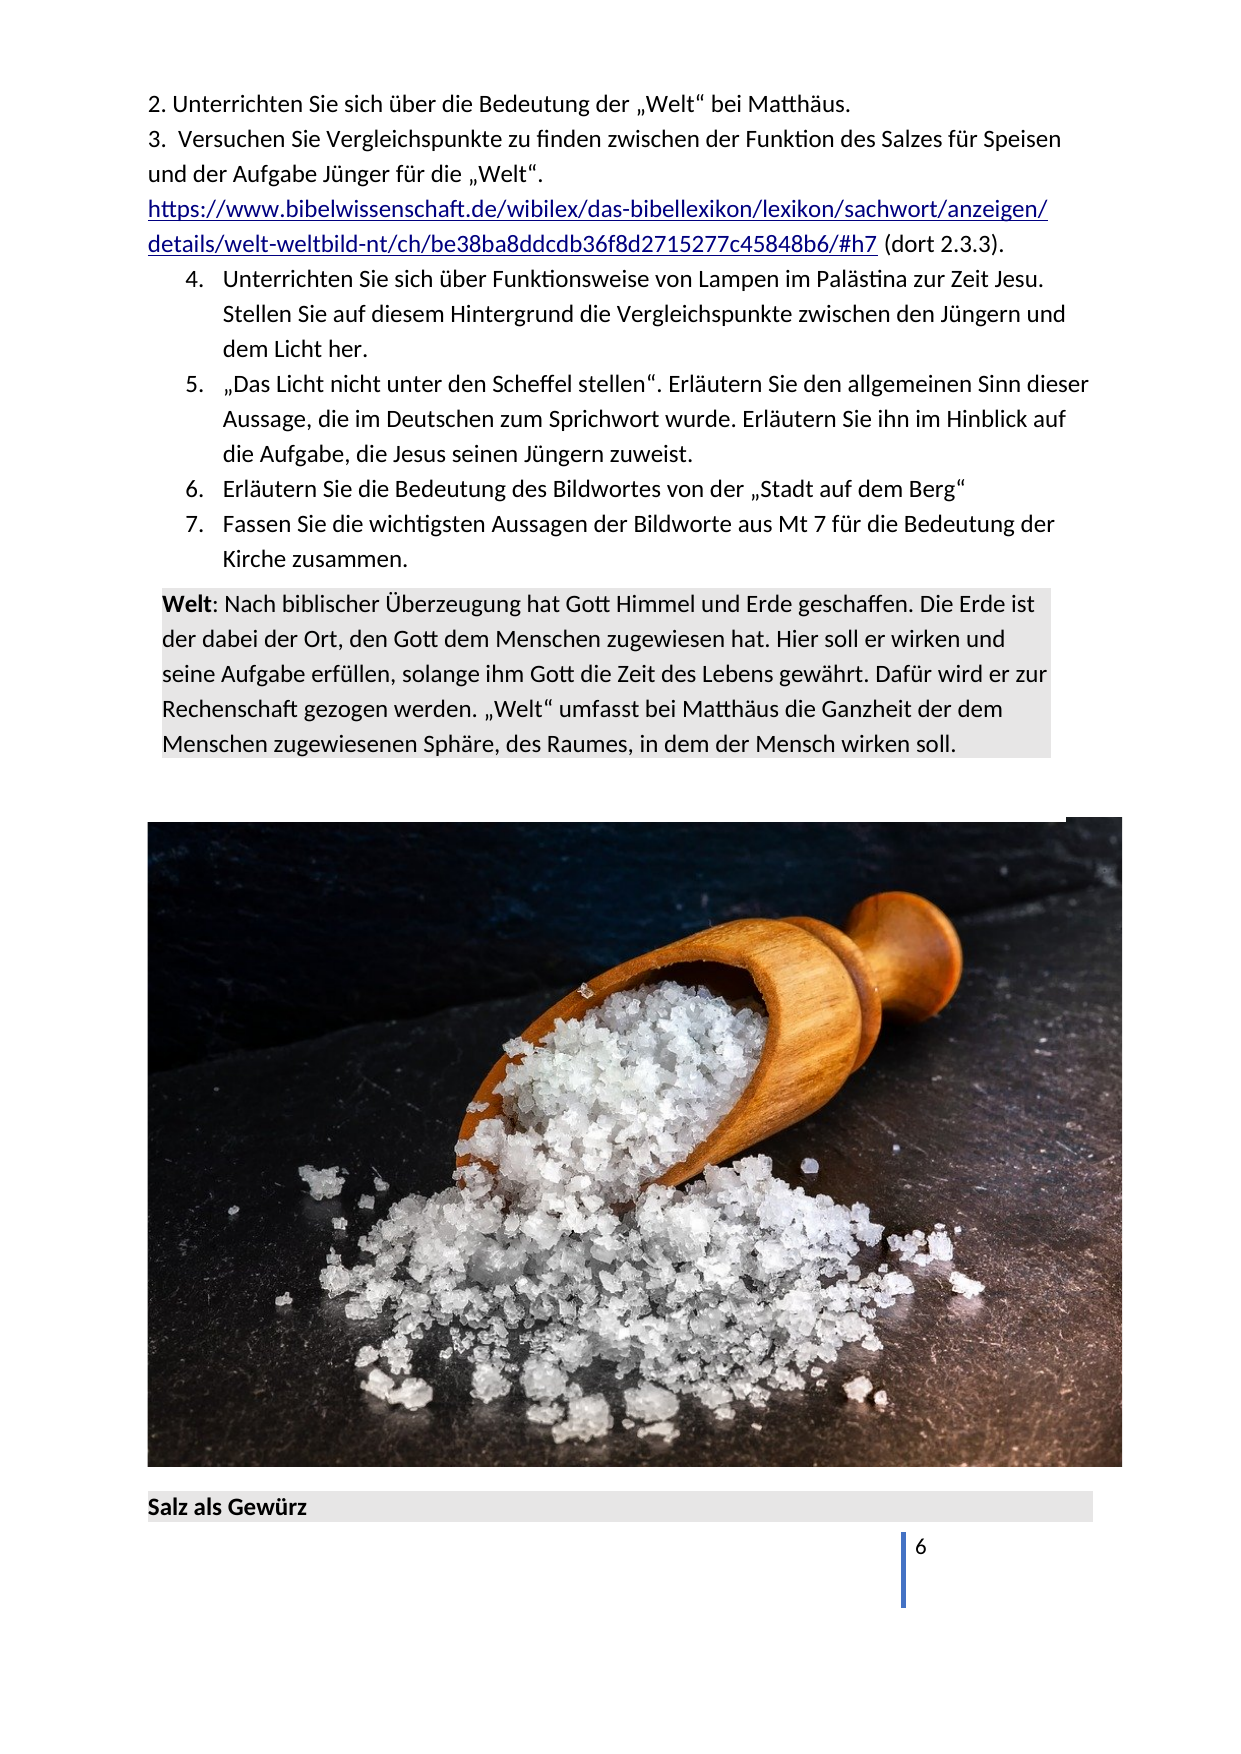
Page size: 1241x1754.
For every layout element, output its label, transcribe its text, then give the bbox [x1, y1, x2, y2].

text Salz als Gewürz [148, 1491, 1093, 1522]
list Erläutern Sie die Bedeutung des Bildwortes von der „Stadt auf dem Berg“ [185, 474, 1093, 504]
list „Das Licht nicht unter den Scheffel stellen“. Erläutern Sie den allgemeinen Sinn dieser Aussage, die im Deutschen zum Sprichwort wurde. Erläutern Sie ihn im Hinblick auf die Aufgabe, die Jesus seinen Jüngern zuweist. [185, 369, 1093, 469]
text https://www.bibelwissenschaft.de/wibilex/das-bibellexikon/lexikon/sachwort/anzeigen/details/welt-weltbild-nt/ch/be38ba8ddcdb36f8d2715277c45848b6/#h7 (dort 2.3.3). [148, 194, 1093, 259]
text 2. Unterrichten Sie sich über die Bedeutung der „Welt“ bei Matthäus. [148, 89, 1093, 119]
text Welt: Nach biblischer Überzeugung hat Gott Himmel und Erde geschaffen. Die Erde ist der dabei der Ort, den Gott dem Menschen zugewiesen hat. Hier soll er wirken und seine Aufgabe erfüllen, solange ihm Gott die Zeit des Lebens gewährt. Dafür wird er zur Rechenschaft gezogen werden. „Welt“ umfasst bei Matthäus die Ganzheit der dem Menschen zugewiesenen Sphäre, des Raumes, in dem der Mensch wirken soll. [162, 588, 1051, 758]
text 3. Versuchen Sie Vergleichspunkte zu finden zwischen der Funktion des Salzes für Speisen und der Aufgabe Jünger für die „Welt“. [148, 124, 1093, 189]
list Fassen Sie die wichtigsten Aussagen der Bildworte aus Mt 7 für die Bedeutung der Kirche zusammen. [185, 509, 1093, 574]
list Unterrichten Sie sich über Funktionsweise von Lampen im Palästina zur Zeit Jesu. Stellen Sie auf diesem Hintergrund die Vergleichspunkte zwischen den Jüngern und dem Licht her. [185, 264, 1093, 364]
